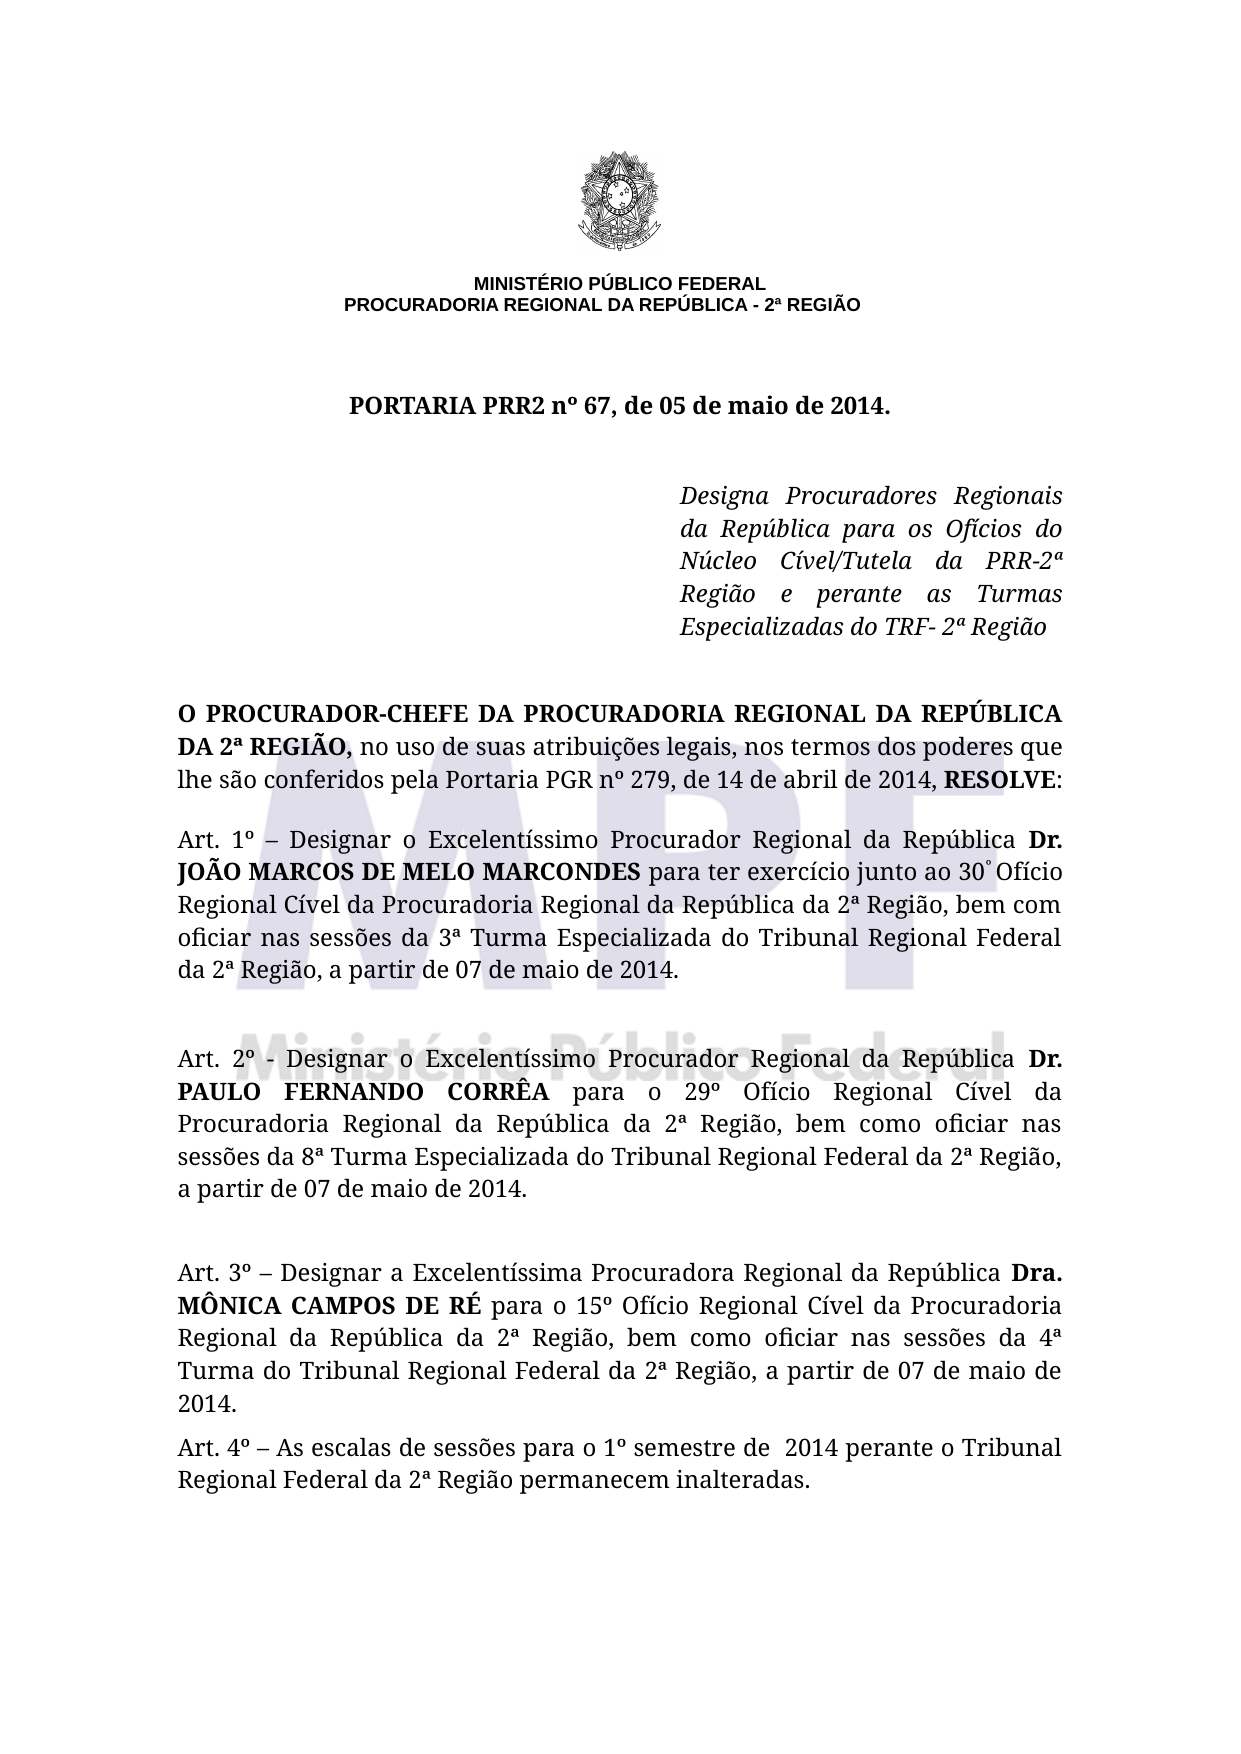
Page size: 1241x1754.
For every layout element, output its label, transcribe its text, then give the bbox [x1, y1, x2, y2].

text Art. 2º - Designar o Excelentíssimo Procurador Regional da República Dr. PAULO FERNANDO CORRÊA para o 29º Ofício Regional Cível da Procuradoria Regional da República da 2ª Região, bem como oficiar nas sessões da 8ª Turma Especializada do Tribunal Regional Federal da 2ª Região, a partir de 07 de maio de 2014. [177, 1042, 1063, 1205]
picture [236, 986, 1004, 1042]
picture [236, 795, 1004, 823]
text Art. 4º – As escalas de sessões para o 1º semestre de 2014 perante o Tribunal Regional Federal da 2ª Região permanecem inalteradas. [177, 1431, 1063, 1496]
text Designa Procuradores Regionais da República para os Ofícios do Núcleo Cível/Tutela da PRR-2ª Região e perante as Turmas Especializadas do TRF- 2ª Região [680, 479, 1063, 642]
text Art. 1º – Designar o Excelentíssimo Procurador Regional da República Dr. JOÃO MARCOS DE MELO MARCONDES para ter exercício junto ao 30º Ofício Regional Cível da Procuradoria Regional da República da 2ª Região, bem com oficiar nas sessões da 3ª Turma Especializada do Tribunal Regional Federal da 2ª Região, a partir de 07 de maio de 2014. [177, 823, 1063, 986]
text O PROCURADOR-CHEFE DA PROCURADORIA REGIONAL DA REPÚBLICA DA 2ª REGIÃO, no uso de suas atribuições legais, nos termos dos poderes que lhe são conferidos pela Portaria PGR nº 279, de 14 de abril de 2014, RESOLVE: [177, 697, 1063, 795]
text Art. 3º – Designar a Excelentíssima Procuradora Regional da República Dra. MÔNICA CAMPOS DE RÉ para o 15º Ofício Regional Cível da Procuradoria Regional da República da 2ª Região, bem como oficiar nas sessões da 4ª Turma do Tribunal Regional Federal da 2ª Região, a partir de 07 de maio de 2014. [177, 1256, 1063, 1419]
subtitle PORTARIA PRR2 nº 67, de 05 de maio de 2014. [177, 389, 1063, 421]
picture [577, 151, 663, 251]
